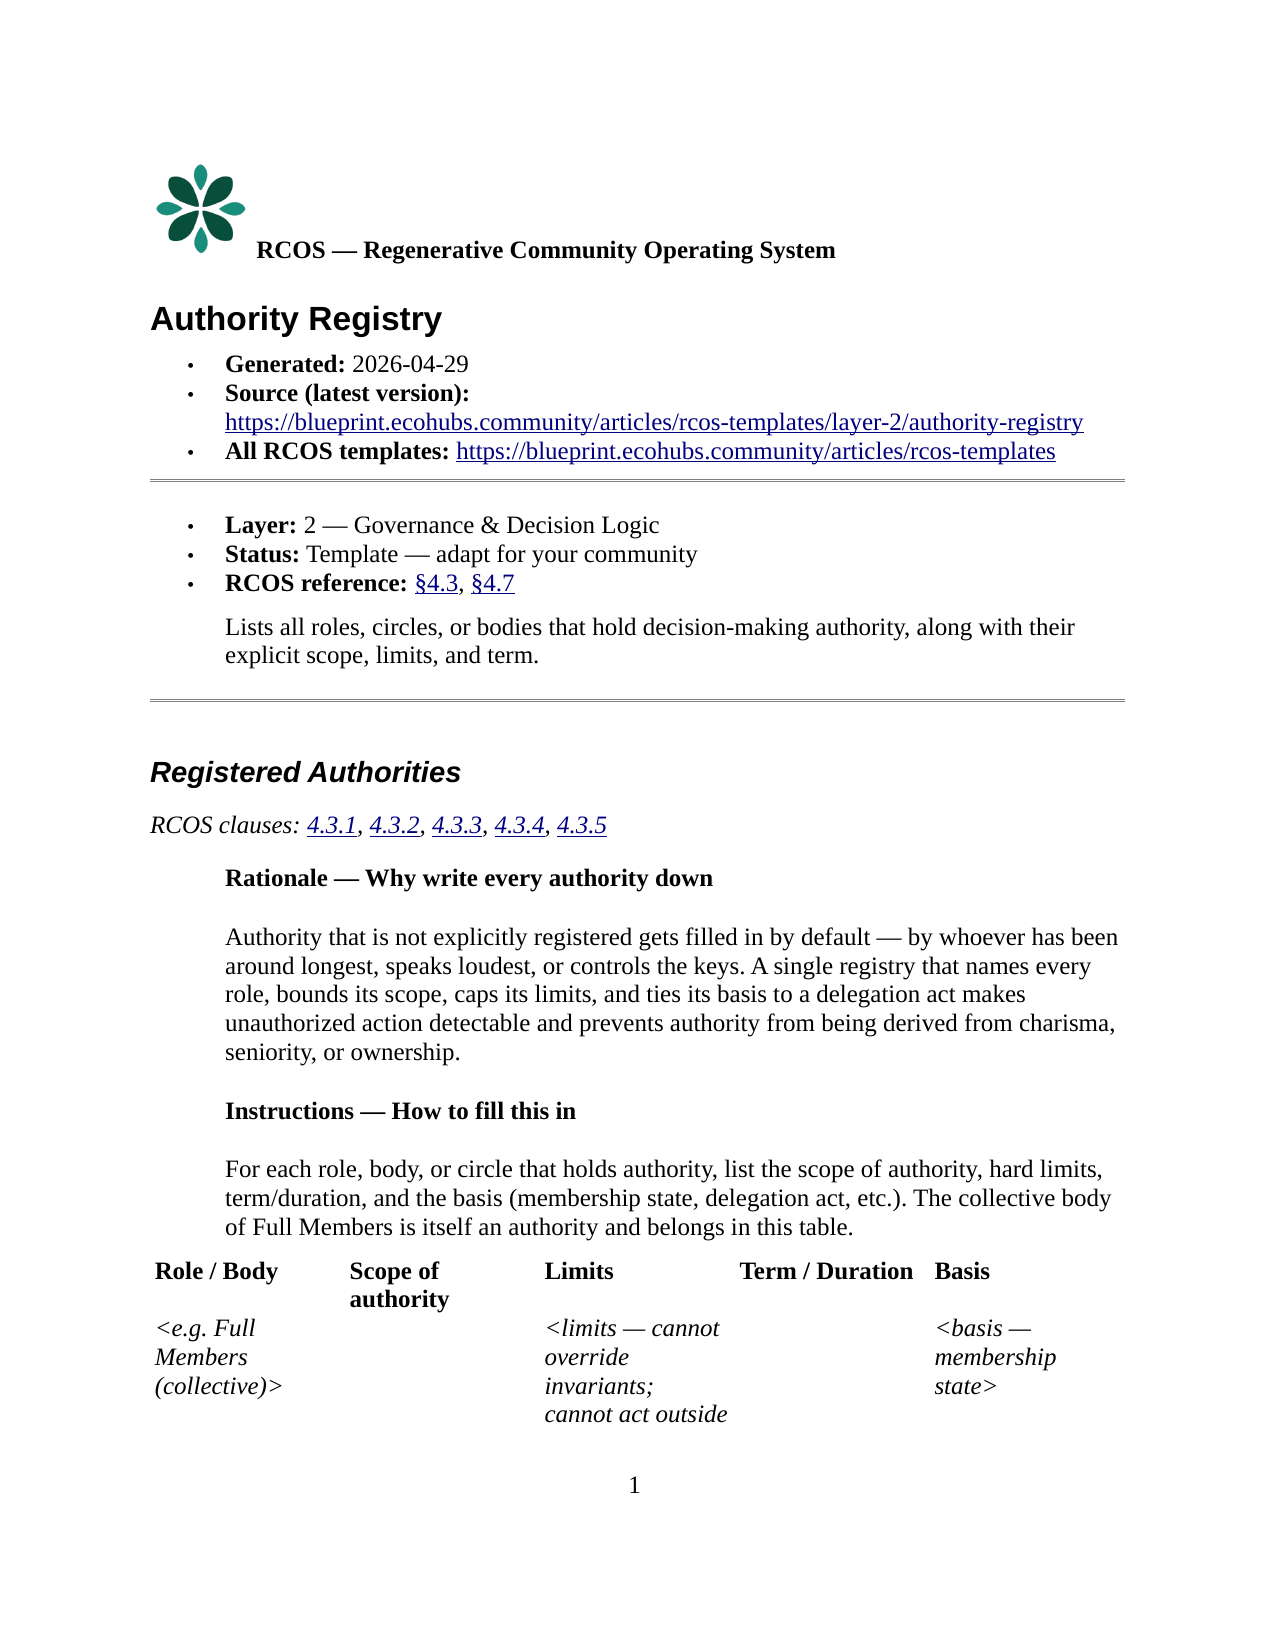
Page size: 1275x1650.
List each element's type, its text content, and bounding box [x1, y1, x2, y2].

list RCOS reference: §4.3, §4.7 [187, 568, 1125, 597]
text RCOS clauses: 4.3.1, 4.3.2, 4.3.3, 4.3.4, 4.3.5 [150, 811, 1125, 839]
text Rationale — Why write every authority down [225, 863, 1125, 892]
table_cell <basis — membership state> [930, 1313, 1125, 1428]
text For each role, body, or circle that holds authority, list the scope of authority, hard limits, term/duration, and the basis (membership state, delegation act, etc.). The collective body of Full Members is itself an authority and belongs in this table. [225, 1154, 1125, 1241]
table_header Scope of authority [345, 1256, 540, 1313]
table_cell <e.g. Full Members (collective)> [150, 1313, 345, 1428]
table_header Role / Body [150, 1256, 345, 1313]
subtitle Registered Authorities [150, 756, 1125, 789]
list Status: Template — adapt for your community [187, 539, 1125, 568]
table_header Basis [930, 1256, 1125, 1313]
table_cell [735, 1313, 930, 1428]
table_header Limits [540, 1256, 735, 1313]
table_cell <limits — cannot override invariants; cannot act outside [540, 1313, 735, 1428]
subtitle Authority Registry [150, 298, 1125, 337]
list Generated: 2026-04-29 [187, 349, 1125, 378]
text RCOS — Regenerative Community Operating System [150, 159, 1125, 264]
list All RCOS templates: https://blueprint.ecohubs.community/articles/rcos-templates [187, 436, 1125, 464]
table_cell [345, 1313, 540, 1428]
text Instructions — How to fill this in [225, 1096, 1125, 1124]
text Authority that is not explicitly registered gets filled in by default — by whoever has been around longest, speaks loudest, or controls the keys. A single registry that names every role, bounds its scope, caps its limits, and ties its basis to a delegation act makes unauthorized action detectable and prevents authority from being derived from charisma, seniority, or ownership. [225, 922, 1125, 1066]
picture [150, 158, 251, 259]
text Lists all roles, circles, or bodies that hold decision-making authority, along with their explicit scope, limits, and term. [225, 612, 1125, 669]
list Layer: 2 — Governance & Decision Logic [187, 511, 1125, 539]
table_header Term / Duration [735, 1256, 930, 1313]
list Source (latest version): https://blueprint.ecohubs.community/articles/rcos-templates/layer-2/authority-registry [187, 378, 1125, 436]
